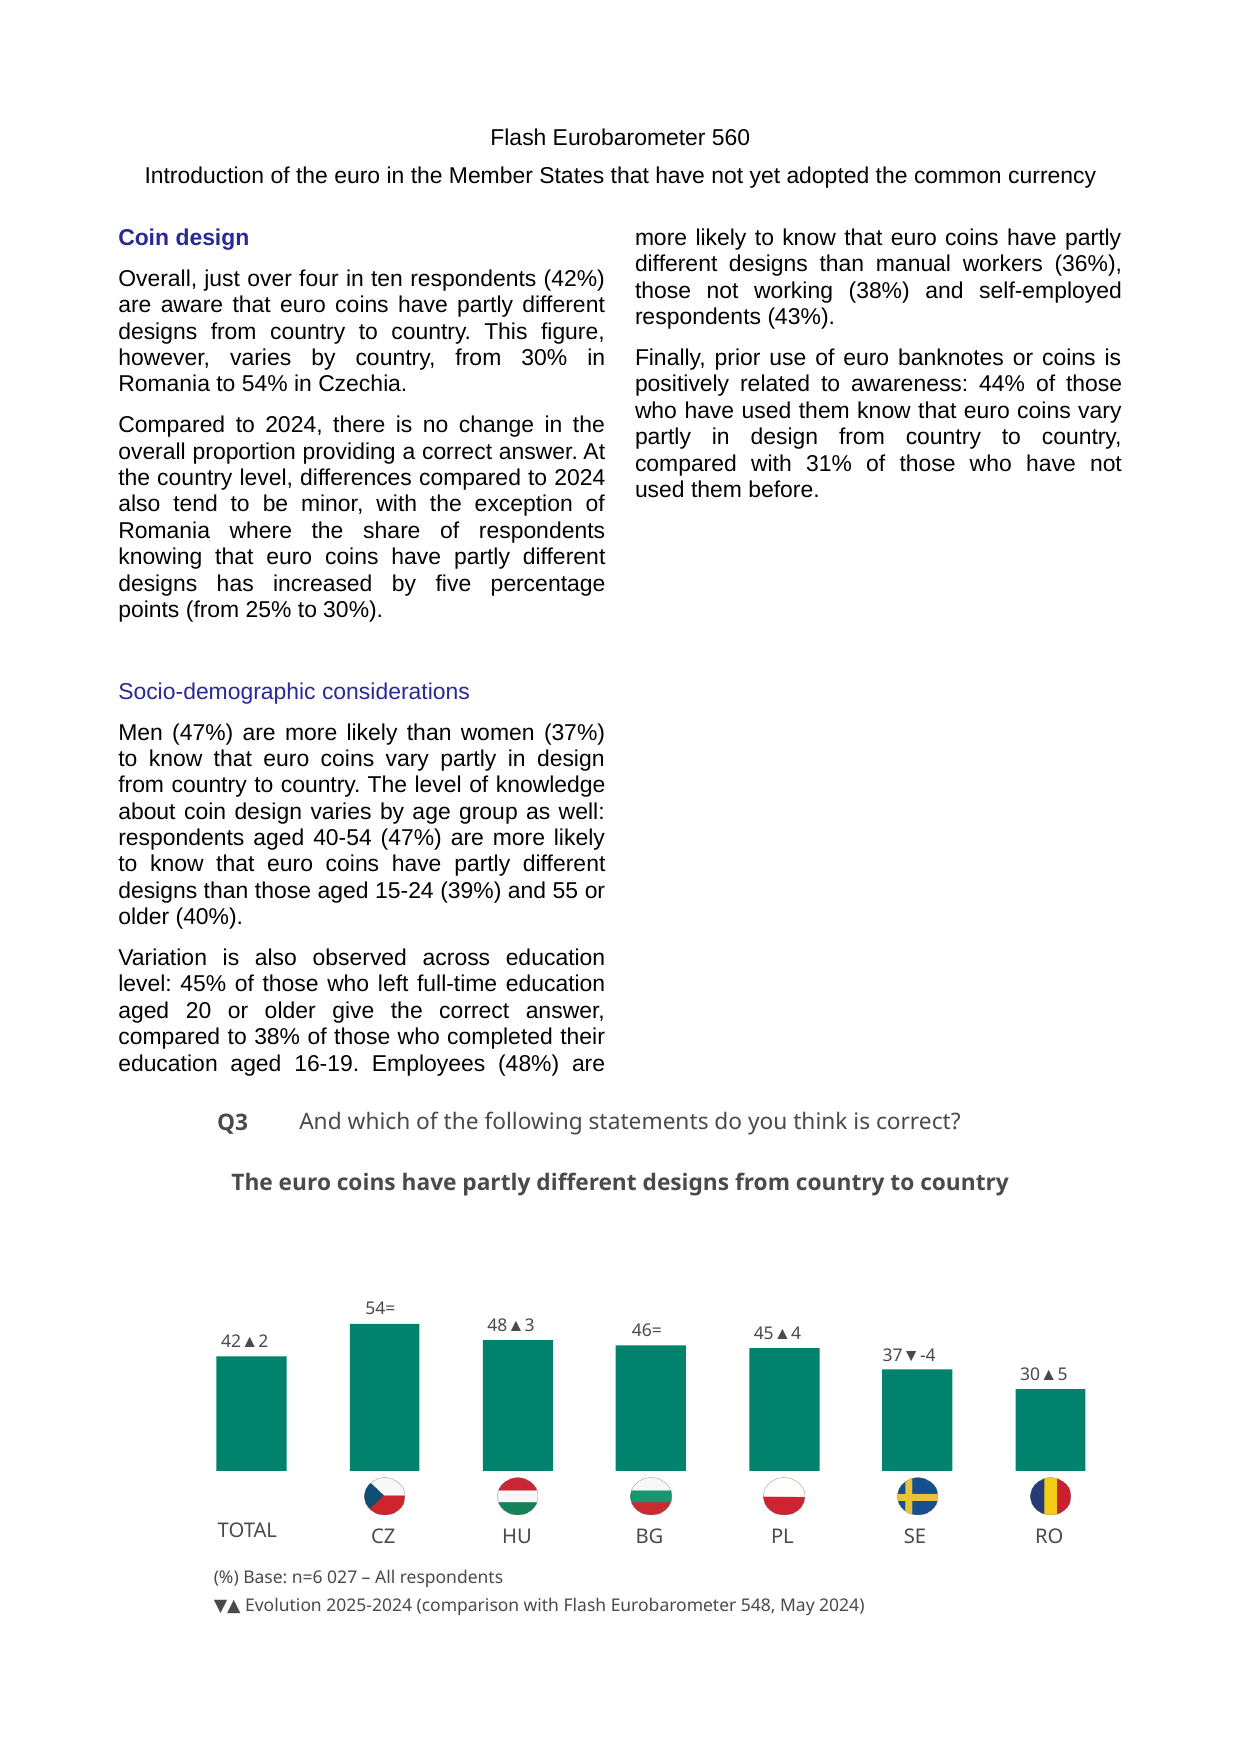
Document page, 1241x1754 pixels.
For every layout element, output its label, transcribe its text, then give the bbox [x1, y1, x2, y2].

text Coin design [118, 224, 605, 250]
text Compared to 2024, there is no change in the overall proportion providing a correct answer. At the country level, differences compared to 2024 also tend to be minor, with the exception of Romania where the share of respondents knowing that euro coins have partly different designs has increased by five percentage points (from 25% to 30%). [118, 411, 605, 622]
picture [763, 1477, 805, 1515]
text Variation is also observed across education level: 45% of those who left full-time education aged 20 or older give the correct answer, compared to 38% of those who completed their education aged 16-19. Employees (48%) are [118, 944, 605, 1076]
picture [630, 1477, 672, 1515]
text Overall, just over four in ten respondents (42%) are aware that euro coins have partly different designs from country to country. This figure, however, varies by country, from 30% in Romania to 54% in Czechia. [118, 265, 605, 397]
text Finally, prior use of euro banknotes or coins is positively related to awareness: 44% of those who have used them know that euro coins vary partly in design from country to country, compared with 31% of those who have not used them before. [635, 344, 1122, 502]
picture [364, 1477, 405, 1515]
picture [1030, 1477, 1071, 1515]
text Men (47%) are more likely than women (37%) to know that euro coins vary partly in design from country to country. The level of knowledge about coin design varies by age group as well: respondents aged 40-54 (47%) are more likely to know that euro coins have partly different designs than those aged 15-24 (39%) and 55 or older (40%). [118, 719, 605, 929]
picture [897, 1477, 938, 1515]
text Socio-demographic considerations [118, 678, 605, 704]
text more likely to know that euro coins have partly different designs than manual workers (36%), those not working (38%) and self-employed respondents (43%). [635, 224, 1122, 329]
picture [497, 1477, 538, 1515]
